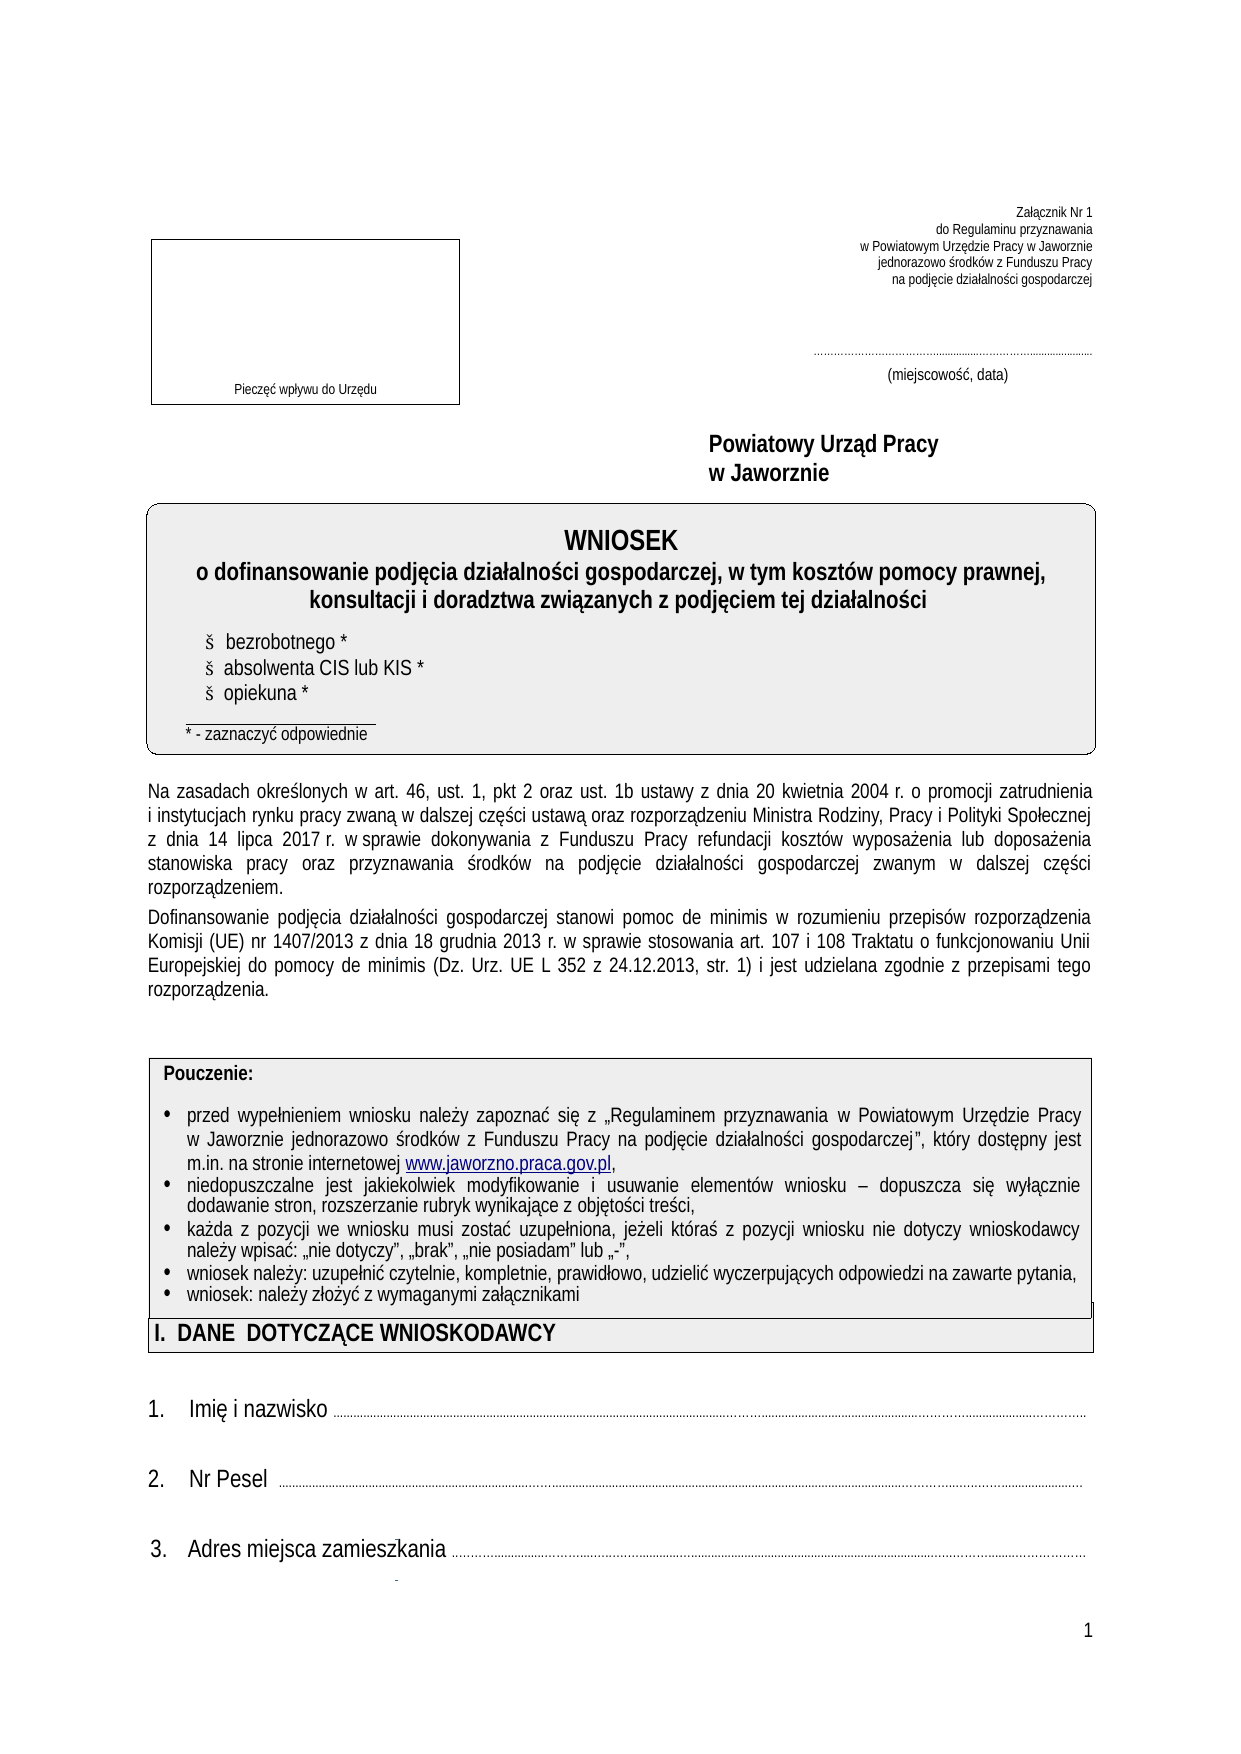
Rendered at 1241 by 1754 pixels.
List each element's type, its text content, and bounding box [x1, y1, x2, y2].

list Nr Pesel ...........................................................................…….........................................................................................................…………...…..…….....................… [148, 1464, 1093, 1493]
list Imię i nazwisko ......................................................................................................................………...............................................…………....................………….. [148, 1394, 1093, 1423]
text w Jaworznie [709, 458, 1093, 487]
text Powiatowy Urząd Pracy [709, 429, 1093, 458]
text Pouczenie: [163, 1060, 1088, 1084]
subtitle ………………………………...............……………...................... [744, 344, 1093, 358]
text Na zasadach określonych w art. 46, ust. 1, pkt 2 oraz ust. 1b ustawy z dnia 20 kwietnia 2004 r. o promocji zatrudnienia i instytucjach rynku pracy zwaną w dalszej części ustawą oraz rozporządzeniu Ministra Rodziny, Pracy i Polityki Społecznej z dnia 14 lipca 2017 r. w sprawie dokonywania z Funduszu Pracy refundacji kosztów wyposażenia lub doposażenia stanowiska pracy oraz przyznawania środków na podjęcie działalności gospodarczej zwanym w dalszej części rozporządzeniem. [148, 779, 1093, 899]
text do Regulaminu przyznawania w Powiatowym Urzędzie Pracy w Jaworznie jednorazowo środków z Funduszu Pracy na podjęcie działalności gospodarczej [149, 221, 1093, 288]
text Załącznik Nr 1 [148, 204, 1093, 221]
list wniosek: należy złożyć z wymaganymi załącznikami [163, 1285, 1082, 1306]
text Dofinansowanie podjęcia działalności gospodarczej stanowi pomoc de minimis w rozumieniu przepisów rozporządzenia Komisji (UE) nr 1407/2013 z dnia 18 grudnia 2013 r. w sprawie stosowania art. 107 i 108 Traktatu o funkcjonowaniu Unii Europejskiej do pomocy de minimis (Dz. Urz. UE L 352 z 24.12.2013, str. 1) i jest udzielana zgodnie z przepisami tego rozporządzenia. [148, 905, 1093, 1001]
list przed wypełnieniem wniosku należy zapoznać się z „Regulaminem przyznawania w Powiatowym Urzędzie Pracy w Jaworznie jednorazowo środków z Funduszu Pracy na podjęcie działalności gospodarczej”, który dostępny jest m.in. na stronie internetowej www.jaworzno.praca.gov.pl, [163, 1099, 1082, 1175]
text (miejscowość, data) [590, 365, 1093, 384]
list niedopuszczalne jest jakiekolwiek modyfikowanie i usuwanie elementów wniosku – dopuszcza się wyłącznie dodawanie stron, rozszerzanie rubryk wynikające z objętości treści, [163, 1175, 1082, 1217]
list wniosek należy: uzupełnić czytelnie, kompletnie, prawidłowo, udzielić wyczerpujących odpowiedzi na zawarte pytania, [163, 1264, 1082, 1285]
list Adres miejsca zamieszkania ..………...............………....…..….…............….........................................................................…..………........……………… [150, 1534, 1093, 1563]
list każda z pozycji we wniosku musi zostać uzupełniona, jeżeli któraś z pozycji wniosku nie dotyczy wnioskodawcy należy wpisać: „nie dotyczy”, „brak”, „nie posiadam” lub „-”, [163, 1220, 1082, 1261]
table_header I. DANE DOTYCZĄCE WNIOSKODAWCY [149, 1303, 1093, 1352]
